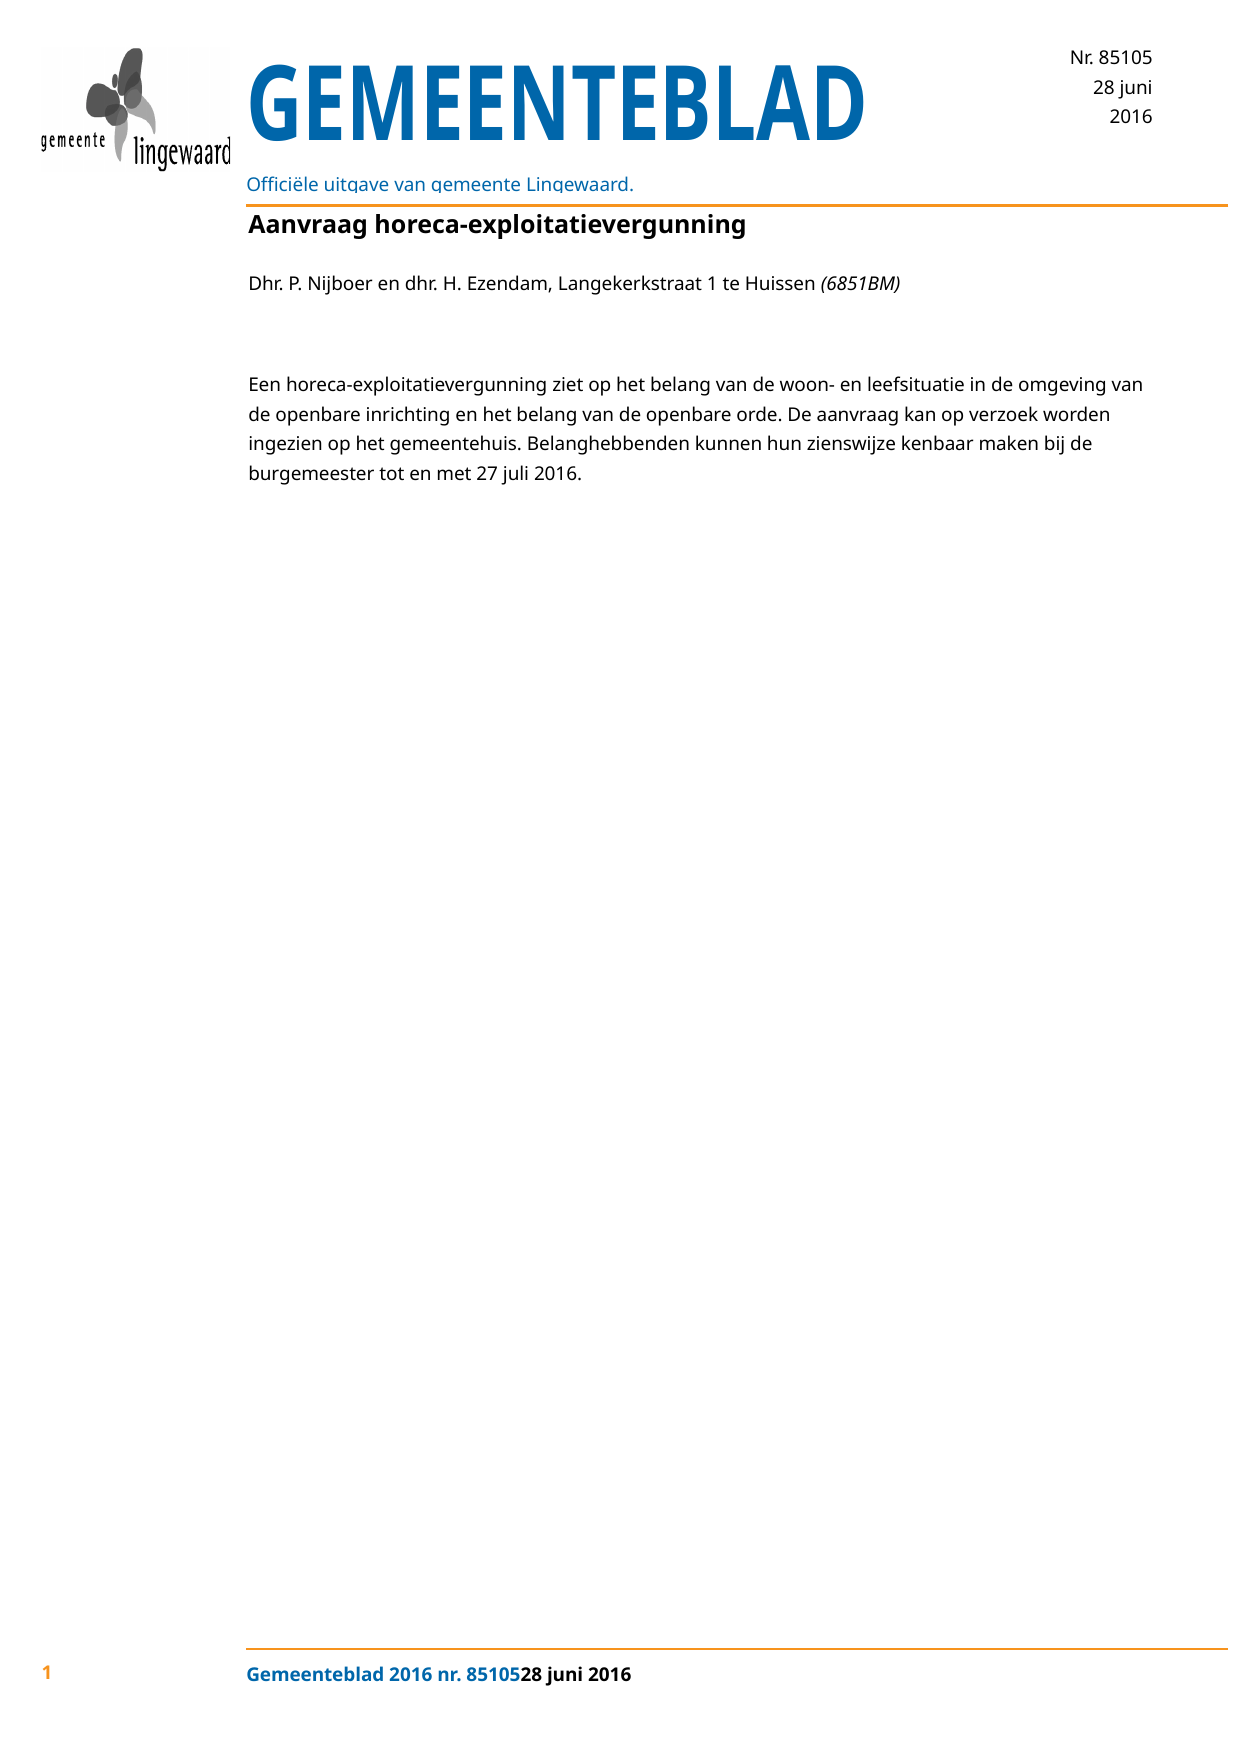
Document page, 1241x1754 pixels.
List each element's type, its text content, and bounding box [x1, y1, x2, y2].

picture [41, 47, 231, 172]
text Aanvraag horeca-exploitatievergunning [248, 207, 1152, 241]
text Dhr. P. Nijboer en dhr. H. Ezendam, Langekerkstraat 1 te Huissen (6851BM) [248, 270, 1152, 296]
text Een horeca-exploitatievergunning ziet op het belang van de woon- en leefsituatie in de omgeving van de openbare inrichting en het belang van de openbare orde. De aanvraag kan op verzoek worden ingezien op het gemeentehuis. Belanghebbenden kunnen hun zienswijze kenbaar maken bij de burgemeester tot en met 27 juli 2016. [248, 371, 1152, 486]
